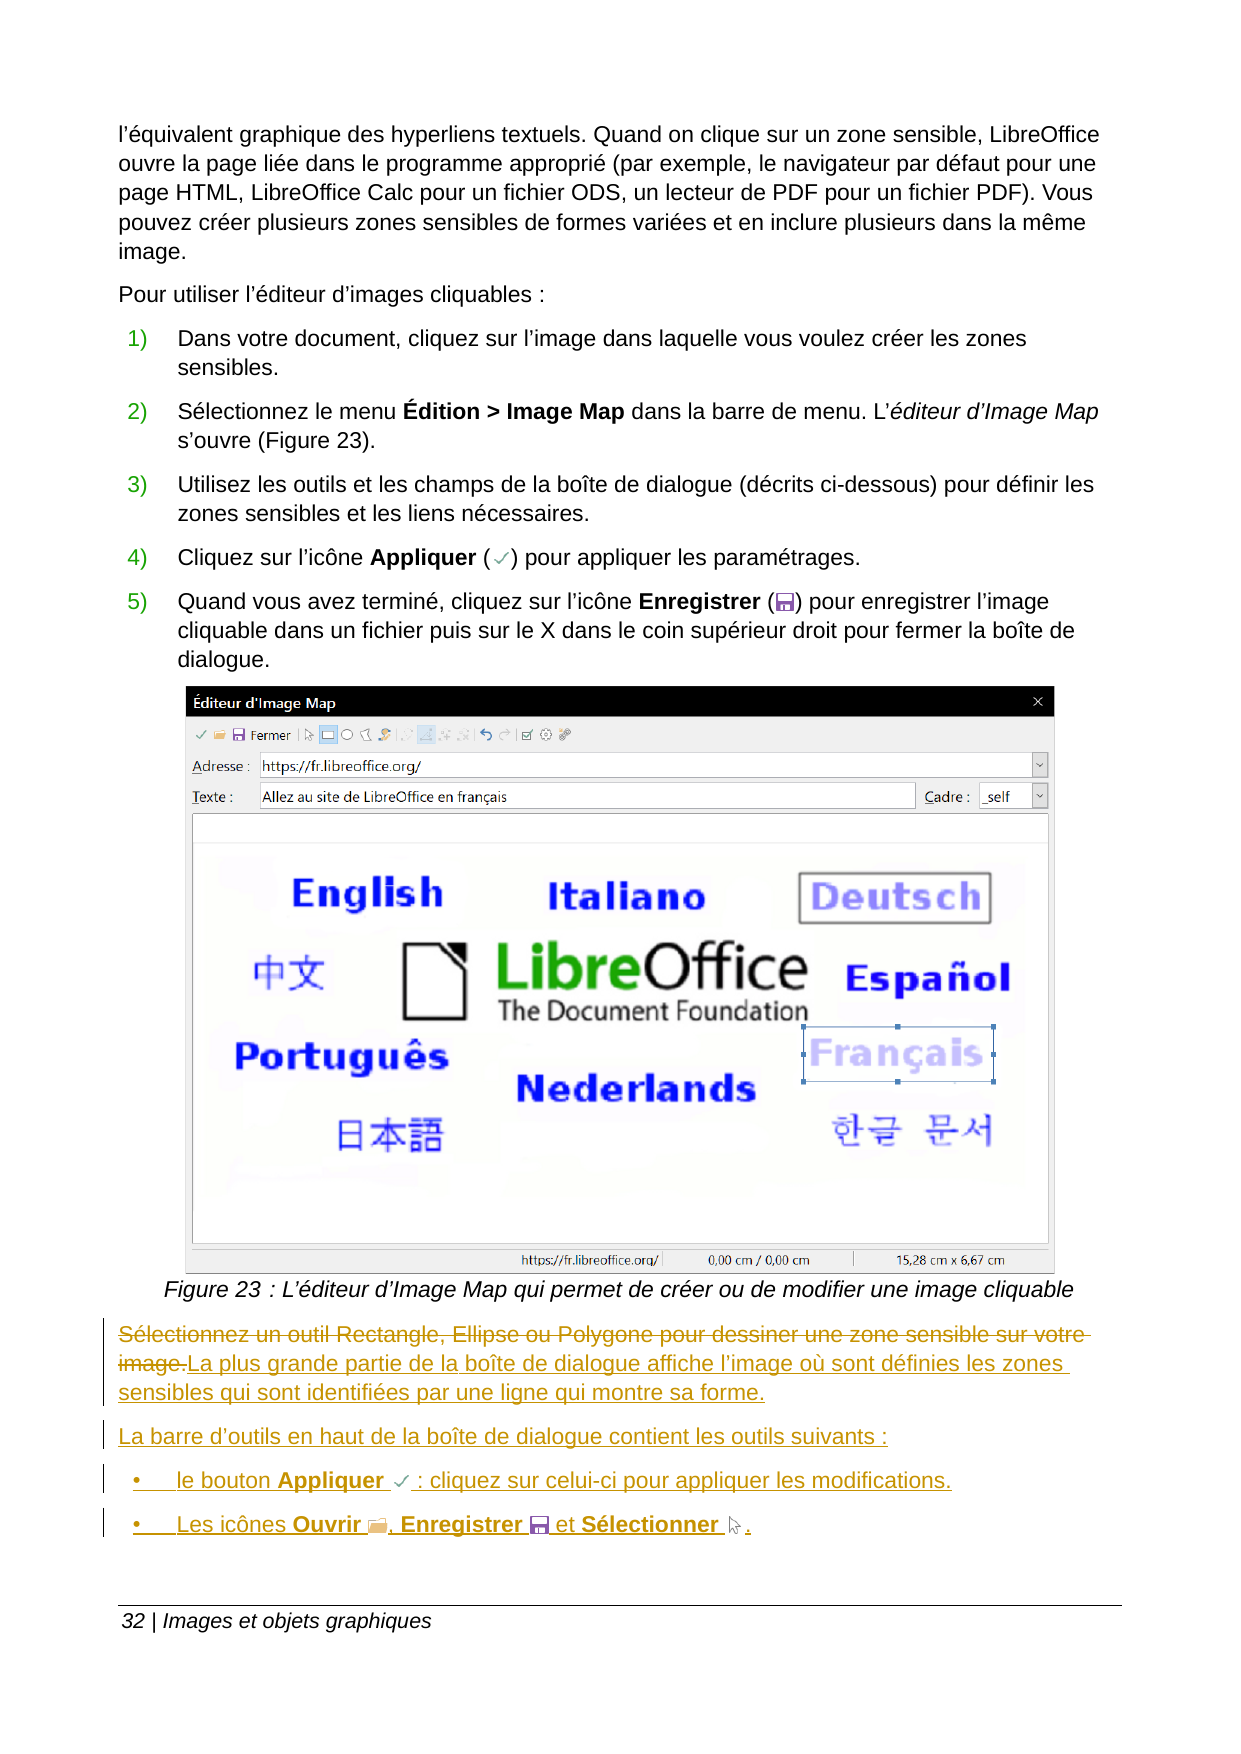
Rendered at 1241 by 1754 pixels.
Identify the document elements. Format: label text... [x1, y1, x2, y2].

text La plus grande partie de la boîte de dialogue affiche l’image où sont définies les zones sensibles qui sont identifiées par une ligne qui montre sa forme. [118, 1318, 1122, 1406]
picture [490, 547, 511, 568]
picture [367, 1514, 388, 1535]
list Cliquez sur l’icône Appliquer () pour appliquer les paramétrages. [148, 541, 1122, 570]
picture [774, 591, 795, 612]
picture [390, 1470, 411, 1491]
text Figure 23 : L’éditeur d’Image Map qui permet de créer ou de modifier une image cliquable [118, 1274, 1122, 1303]
list le bouton Appliquer : cliquez sur celui-ci pour appliquer les modifications. [133, 1464, 1122, 1493]
list Utilisez les outils et les champs de la boîte de dialogue (décrits ci-dessous) pour définir les zones sensibles et les liens nécessaires. [148, 468, 1122, 526]
text La barre d’outils en haut de la boîte de dialogue contient les outils suivants : [118, 1420, 1122, 1449]
text l’équivalent graphique des hyperliens textuels. Quand on clique sur un zone sensible, LibreOffice ouvre la page liée dans le programme approprié (par exemple, le navigateur par défaut pour une page HTML, LibreOffice Calc pour un fichier ODS, un lecteur de PDF pour un fichier PDF). Vous pouvez créer plusieurs zones sensibles de formes variées et en inclure plusieurs dans la même image. [118, 118, 1122, 264]
picture [528, 1514, 549, 1535]
list Quand vous avez terminé, cliquez sur l’icône Enregistrer () pour enregistrer l’image cliquable dans un fichier puis sur le X dans le coin supérieur droit pour fermer la boîte de dialogue. [148, 585, 1122, 672]
list Dans votre document, cliquez sur l’image dans laquelle vous voulez créer les zones sensibles. [148, 322, 1122, 381]
list Les icônes Ouvrir , Enregistrer et Sélectionner . [133, 1508, 1122, 1537]
picture [185, 686, 1055, 1274]
list Sélectionnez le menu Édition > Image Map dans la barre de menu. L’éditeur d’Image Map s’ouvre (Figure 23). [148, 395, 1122, 453]
text Pour utiliser l’éditeur d’images cliquables : [118, 278, 1122, 308]
picture [724, 1514, 745, 1535]
